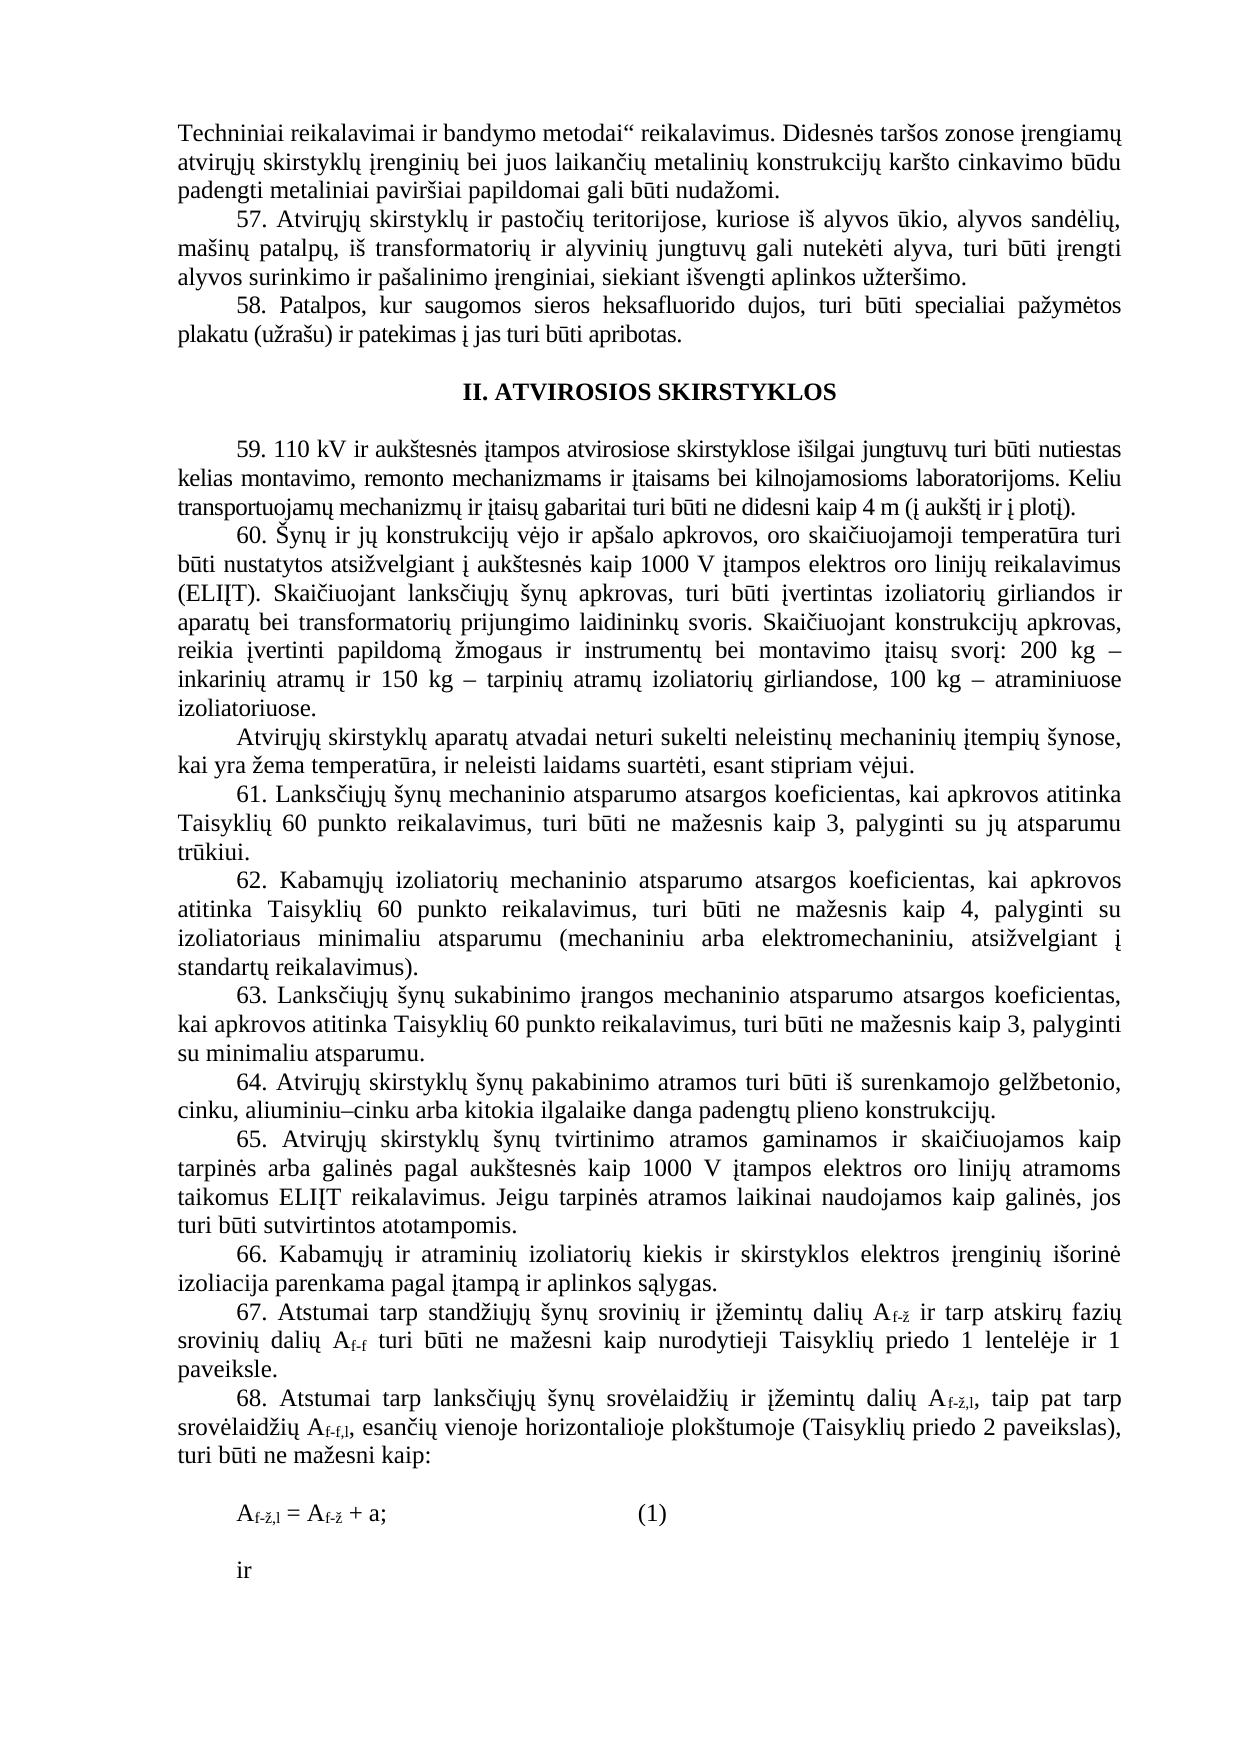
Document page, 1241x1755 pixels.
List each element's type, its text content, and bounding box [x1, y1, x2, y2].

text 60. Šynų ir jų konstrukcijų vėjo ir apšalo apkrovos, oro skaičiuojamoji temperatūra turi būti nustatytos atsižvelgiant į aukštesnės kaip 1000 V įtampos elektros oro linijų reikalavimus (ELIĮT). Skaičiuojant lanksčiųjų šynų apkrovas, turi būti įvertintas izoliatorių girliandos ir aparatų bei transformatorių prijungimo laidininkų svoris. Skaičiuojant konstrukcijų apkrovas, reikia įvertinti papildomą žmogaus ir instrumentų bei montavimo įtaisų svorį: 200 kg – inkarinių atramų ir 150 kg – tarpinių atramų izoliatorių girliandose, 100 kg – atraminiuose izoliatoriuose. [177, 521, 1122, 722]
text 64. Atvirųjų skirstyklų šynų pakabinimo atramos turi būti iš surenkamojo gelžbetonio, cinku, aliuminiu–cinku arba kitokia ilgalaike danga padengtų plieno konstrukcijų. [177, 1067, 1122, 1124]
text Atvirųjų skirstyklų aparatų atvadai neturi sukelti neleistinų mechaninių įtempių šynose, kai yra žema temperatūra, ir neleisti laidams suartėti, esant stipriam vėjui. [177, 722, 1122, 779]
text 57. Atvirųjų skirstyklų ir pastočių teritorijose, kuriose iš alyvos ūkio, alyvos sandėlių, mašinų patalpų, iš transformatorių ir alyvinių jungtuvų gali nutekėti alyva, turi būti įrengti alyvos surinkimo ir pašalinimo įrenginiai, siekiant išvengti aplinkos užteršimo. [177, 204, 1122, 291]
text 67. Atstumai tarp standžiųjų šynų srovinių ir įžemintų dalių Af-ž ir tarp atskirų fazių srovinių dalių Af-f turi būti ne mažesni kaip nurodytieji Taisyklių priedo 1 lentelėje ir 1 paveiksle. [177, 1297, 1122, 1383]
text 68. Atstumai tarp lanksčiųjų šynų srovėlaidžių ir įžemintų dalių Af-ž,l, taip pat tarp srovėlaidžių Af-f,l, esančių vienoje horizontalioje plokštumoje (Taisyklių priedo 2 paveikslas), turi būti ne mažesni kaip: [177, 1383, 1122, 1469]
text II. ATVIROSIOS SKIRSTYKLOS [177, 377, 1122, 406]
text Af-ž,l = Af-ž + a; (1) [177, 1498, 1122, 1527]
text 58. Patalpos, kur saugomos sieros heksafluorido dujos, turi būti specialiai pažymėtos plakatu (užrašu) ir patekimas į jas turi būti apribotas. [177, 291, 1122, 348]
text 63. Lanksčiųjų šynų sukabinimo įrangos mechaninio atsparumo atsargos koeficientas, kai apkrovos atitinka Taisyklių 60 punkto reikalavimus, turi būti ne mažesnis kaip 3, palyginti su minimaliu atsparumu. [177, 981, 1122, 1067]
text ir [177, 1556, 1122, 1584]
text 62. Kabamųjų izoliatorių mechaninio atsparumo atsargos koeficientas, kai apkrovos atitinka Taisyklių 60 punkto reikalavimus, turi būti ne mažesnis kaip 4, palyginti su izoliatoriaus minimaliu atsparumu (mechaniniu arba elektromechaniniu, atsižvelgiant į standartų reikalavimus). [177, 866, 1122, 981]
text 65. Atvirųjų skirstyklų šynų tvirtinimo atramos gaminamos ir skaičiuojamos kaip tarpinės arba galinės pagal aukštesnės kaip 1000 V įtampos elektros oro linijų atramoms taikomus ELIĮT reikalavimus. Jeigu tarpinės atramos laikinai naudojamos kaip galinės, jos turi būti sutvirtintos atotampomis. [177, 1124, 1122, 1239]
text Techniniai reikalavimai ir bandymo metodai“ reikalavimus. Didesnės taršos zonose įrengiamų atvirųjų skirstyklų įrenginių bei juos laikančių metalinių konstrukcijų karšto cinkavimo būdu padengti metaliniai paviršiai papildomai gali būti nudažomi. [177, 118, 1122, 204]
text 59. 110 kV ir aukštesnės įtampos atvirosiose skirstyklose išilgai jungtuvų turi būti nutiestas kelias montavimo, remonto mechanizmams ir įtaisams bei kilnojamosioms laboratorijoms. Keliu transportuojamų mechanizmų ir įtaisų gabaritai turi būti ne didesni kaip 4 m (į aukštį ir į plotį). [177, 434, 1122, 521]
text 61. Lanksčiųjų šynų mechaninio atsparumo atsargos koeficientas, kai apkrovos atitinka Taisyklių 60 punkto reikalavimus, turi būti ne mažesnis kaip 3, palyginti su jų atsparumu trūkiui. [177, 779, 1122, 866]
text 66. Kabamųjų ir atraminių izoliatorių kiekis ir skirstyklos elektros įrenginių išorinė izoliacija parenkama pagal įtampą ir aplinkos sąlygas. [177, 1239, 1122, 1297]
